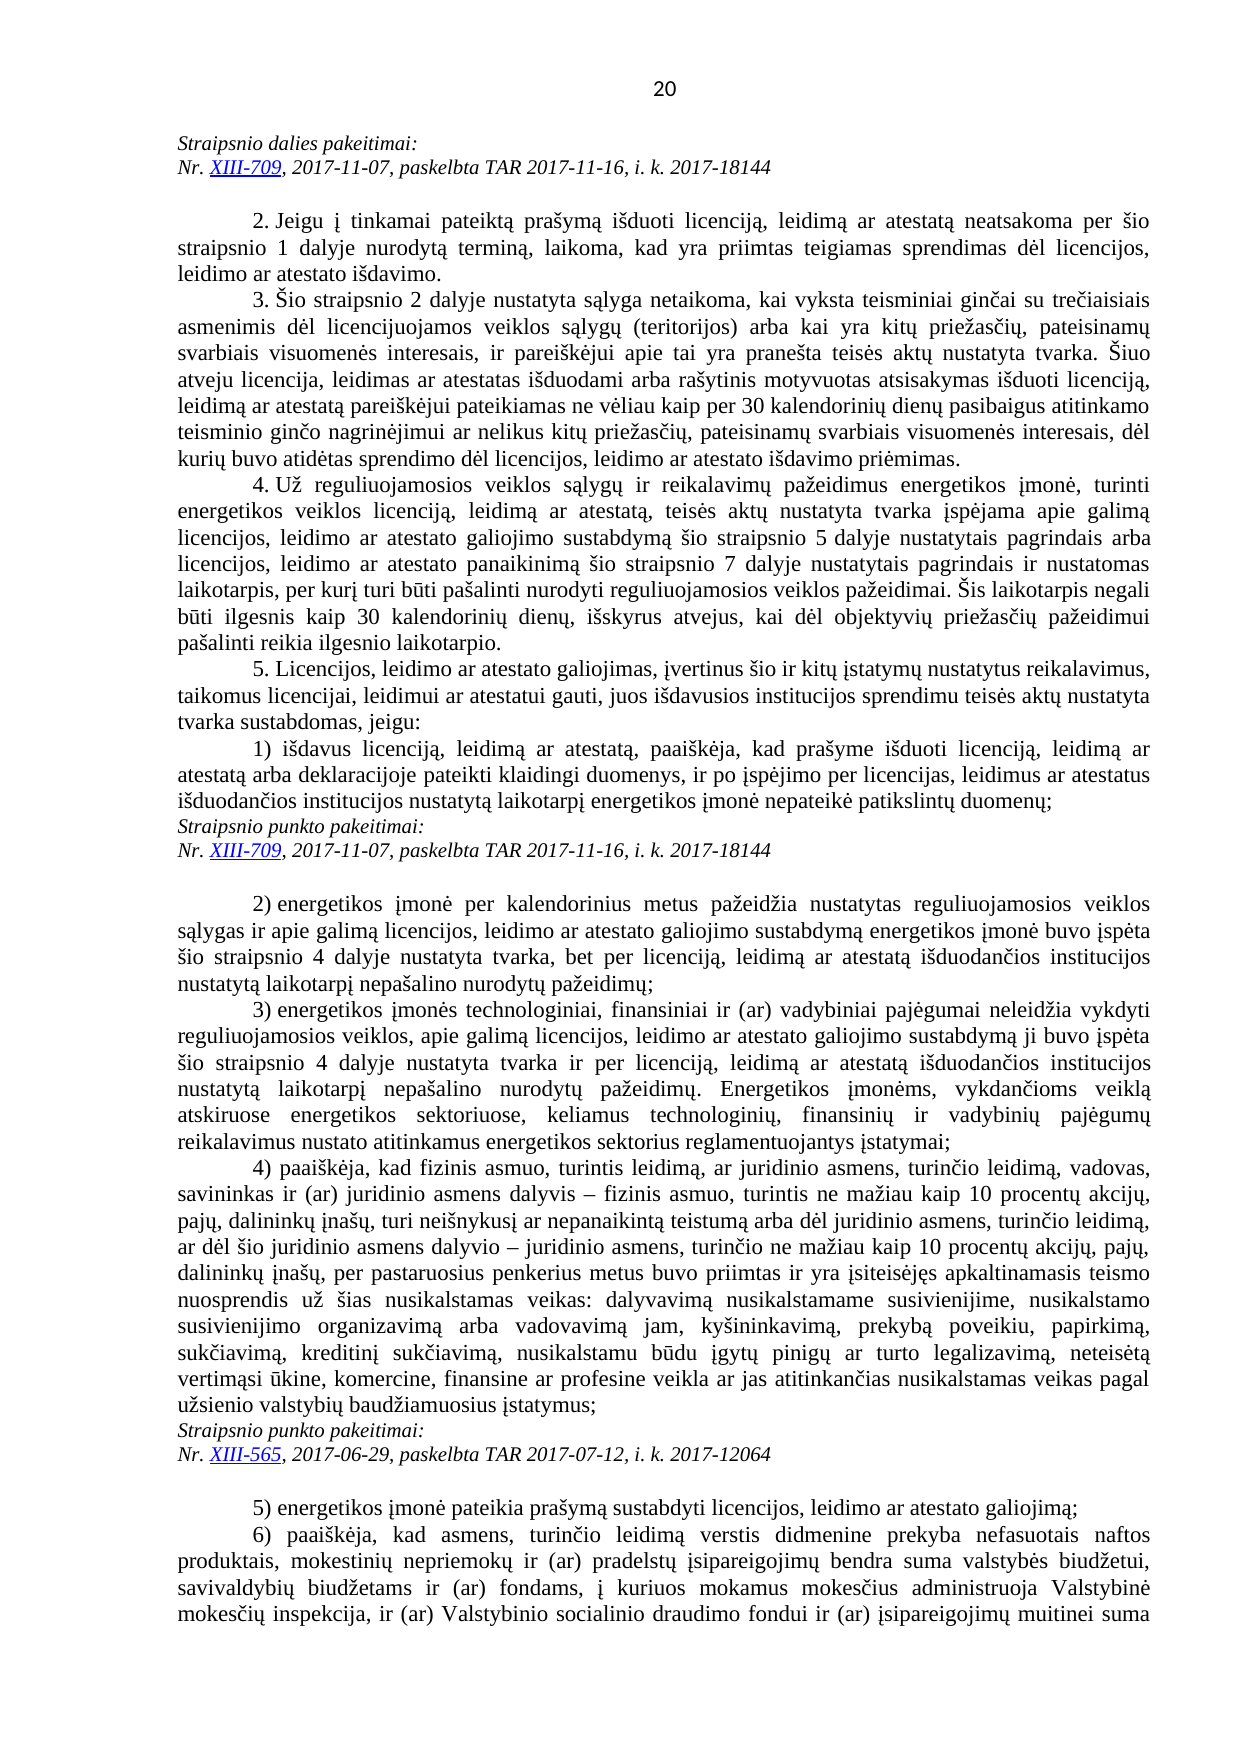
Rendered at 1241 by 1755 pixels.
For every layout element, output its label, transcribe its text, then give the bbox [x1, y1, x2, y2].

text Straipsnio punkto pakeitimai: [177, 1418, 1152, 1442]
text 2) energetikos įmonė per kalendorinius metus pažeidžia nustatytas reguliuojamosios veiklos sąlygas ir apie galimą licencijos, leidimo ar atestato galiojimo sustabdymą energetikos įmonė buvo įspėta šio straipsnio 4 dalyje nustatyta tvarka, bet per licenciją, leidimą ar atestatą išduodančios institucijos nustatytą laikotarpį nepašalino nurodytų pažeidimų; [177, 891, 1152, 996]
text 2. Jeigu į tinkamai pateiktą prašymą išduoti licenciją, leidimą ar atestatą neatsakoma per šio straipsnio 1 dalyje nurodytą terminą, laikoma, kad yra priimtas teigiamas sprendimas dėl licencijos, leidimo ar atestato išdavimo. [177, 207, 1152, 287]
text Nr. XIII-565, 2017-06-29, paskelbta TAR 2017-07-12, i. k. 2017-12064 [177, 1442, 1152, 1466]
text Straipsnio dalies pakeitimai: [177, 131, 1152, 155]
text 3) energetikos įmonės technologiniai, finansiniai ir (ar) vadybiniai pajėgumai neleidžia vykdyti reguliuojamosios veiklos, apie galimą licencijos, leidimo ar atestato galiojimo sustabdymą ji buvo įspėta šio straipsnio 4 dalyje nustatyta tvarka ir per licenciją, leidimą ar atestatą išduodančios institucijos nustatytą laikotarpį nepašalino nurodytų pažeidimų. Energetikos įmonėms, vykdančioms veiklą atskiruose energetikos sektoriuose, keliamus technologinių, finansinių ir vadybinių pajėgumų reikalavimus nustato atitinkamus energetikos sektorius reglamentuojantys įstatymai; [177, 996, 1152, 1154]
text Straipsnio punkto pakeitimai: [177, 814, 1152, 838]
text 6) paaiškėja, kad asmens, turinčio leidimą verstis didmenine prekyba nefasuotais naftos produktais, mokestinių nepriemokų ir (ar) pradelstų įsipareigojimų bendra suma valstybės biudžetui, savivaldybių biudžetams ir (ar) fondams, į kuriuos mokamus mokesčius administruoja Valstybinė mokesčių inspekcija, ir (ar) Valstybinio socialinio draudimo fondui ir (ar) įsipareigojimų muitinei suma [177, 1521, 1152, 1626]
text 4) paaiškėja, kad fizinis asmuo, turintis leidimą, ar juridinio asmens, turinčio leidimą, vadovas, savininkas ir (ar) juridinio asmens dalyvis – fizinis asmuo, turintis ne mažiau kaip 10 procentų akcijų, pajų, dalininkų įnašų, turi neišnykusį ar nepanaikintą teistumą arba dėl juridinio asmens, turinčio leidimą, ar dėl šio juridinio asmens dalyvio – juridinio asmens, turinčio ne mažiau kaip 10 procentų akcijų, pajų, dalininkų įnašų, per pastaruosius penkerius metus buvo priimtas ir yra įsiteisėjęs apkaltinamasis teismo nuosprendis už šias nusikalstamas veikas: dalyvavimą nusikalstamame susivienijime, nusikalstamo susivienijimo organizavimą arba vadovavimą jam, kyšininkavimą, prekybą poveikiu, papirkimą, sukčiavimą, kreditinį sukčiavimą, nusikalstamu būdu įgytų pinigų ar turto legalizavimą, neteisėtą vertimąsi ūkine, komercine, finansine ar profesine veikla ar jas atitinkančias nusikalstamas veikas pagal užsienio valstybių baudžiamuosius įstatymus; [177, 1154, 1152, 1418]
text 3. Šio straipsnio 2 dalyje nustatyta sąlyga netaikoma, kai vyksta teisminiai ginčai su trečiaisiais asmenimis dėl licencijuojamos veiklos sąlygų (teritorijos) arba kai yra kitų priežasčių, pateisinamų svarbiais visuomenės interesais, ir pareiškėjui apie tai yra pranešta teisės aktų nustatyta tvarka. Šiuo atveju licencija, leidimas ar atestatas išduodami arba rašytinis motyvuotas atsisakymas išduoti licenciją, leidimą ar atestatą pareiškėjui pateikiamas ne vėliau kaip per 30 kalendorinių dienų pasibaigus atitinkamo teisminio ginčo nagrinėjimui ar nelikus kitų priežasčių, pateisinamų svarbiais visuomenės interesais, dėl kurių buvo atidėtas sprendimo dėl licencijos, leidimo ar atestato išdavimo priėmimas. [177, 287, 1152, 471]
text Nr. XIII-709, 2017-11-07, paskelbta TAR 2017-11-16, i. k. 2017-18144 [177, 838, 1152, 862]
text 5) energetikos įmonė pateikia prašymą sustabdyti licencijos, leidimo ar atestato galiojimą; [177, 1494, 1152, 1521]
text 4. Už reguliuojamosios veiklos sąlygų ir reikalavimų pažeidimus energetikos įmonė, turinti energetikos veiklos licenciją, leidimą ar atestatą, teisės aktų nustatyta tvarka įspėjama apie galimą licencijos, leidimo ar atestato galiojimo sustabdymą šio straipsnio 5 dalyje nustatytais pagrindais arba licencijos, leidimo ar atestato panaikinimą šio straipsnio 7 dalyje nustatytais pagrindais ir nustatomas laikotarpis, per kurį turi būti pašalinti nurodyti reguliuojamosios veiklos pažeidimai. Šis laikotarpis negali būti ilgesnis kaip 30 kalendorinių dienų, išskyrus atvejus, kai dėl objektyvių priežasčių pažeidimui pašalinti reikia ilgesnio laikotarpio. [177, 471, 1152, 656]
text 5. Licencijos, leidimo ar atestato galiojimas, įvertinus šio ir kitų įstatymų nustatytus reikalavimus, taikomus licencijai, leidimui ar atestatui gauti, juos išdavusios institucijos sprendimu teisės aktų nustatyta tvarka sustabdomas, jeigu: [177, 656, 1152, 734]
text Nr. XIII-709, 2017-11-07, paskelbta TAR 2017-11-16, i. k. 2017-18144 [177, 155, 1152, 179]
text 1) išdavus licenciją, leidimą ar atestatą, paaiškėja, kad prašyme išduoti licenciją, leidimą ar atestatą arba deklaracijoje pateikti klaidingi duomenys, ir po įspėjimo per licencijas, leidimus ar atestatus išduodančios institucijos nustatytą laikotarpį energetikos įmonė nepateikė patikslintų duomenų; [177, 734, 1152, 814]
